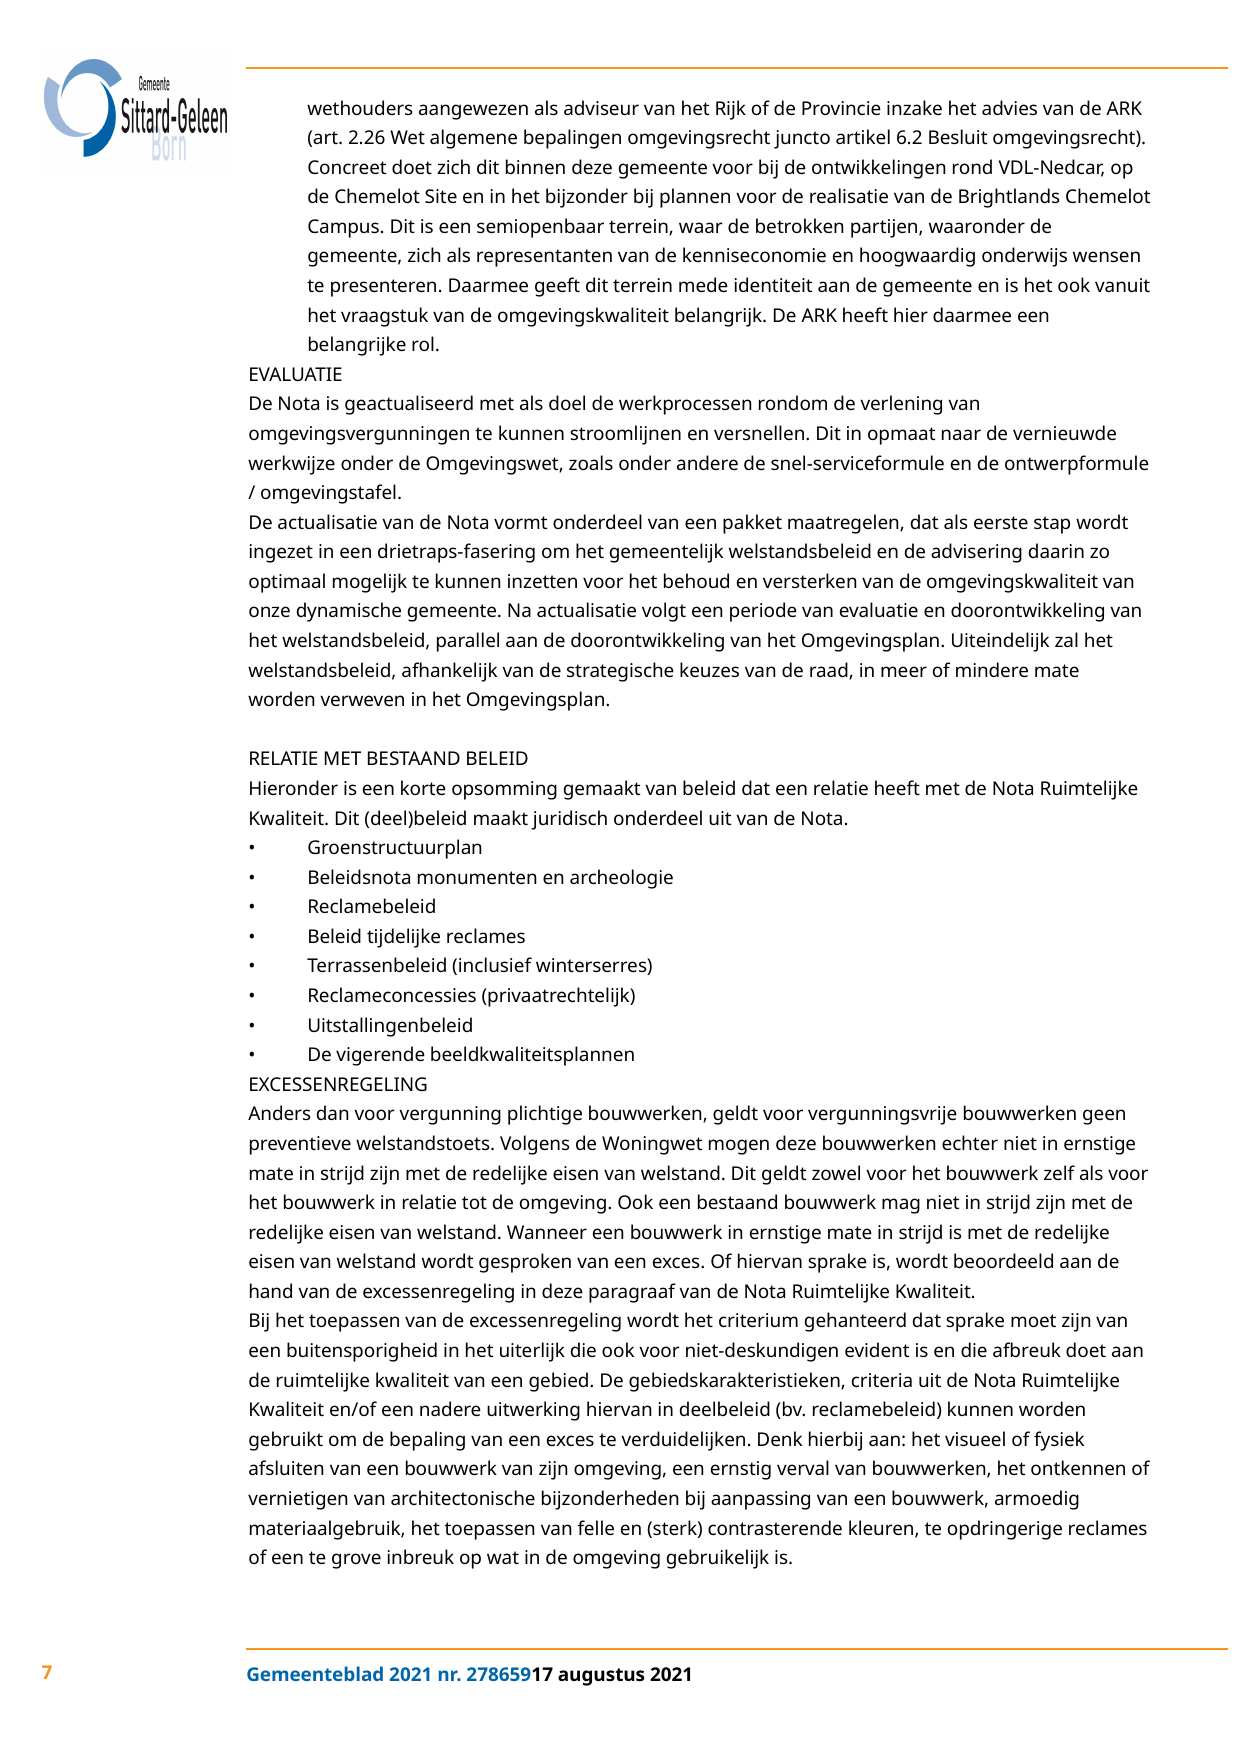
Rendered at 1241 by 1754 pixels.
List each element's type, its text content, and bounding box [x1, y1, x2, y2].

list Beleid tijdelijke reclames [248, 923, 1152, 949]
list Beleidsnota monumenten en archeologie [248, 864, 1152, 890]
text Anders dan voor vergunning plichtige bouwwerken, geldt voor vergunningsvrije bouwwerken geen preventieve welstandstoets. Volgens de Woningwet mogen deze bouwwerken echter niet in ernstige mate in strijd zijn met de redelijke eisen van welstand. Dit geldt zowel voor het bouwwerk zelf als voor het bouwwerk in relatie tot de omgeving. Ook een bestaand bouwwerk mag niet in strijd zijn met de redelijke eisen van welstand. Wanneer een bouwwerk in ernstige mate in strijd is met de redelijke eisen van welstand wordt gesproken van een exces. Of hiervan sprake is, wordt beoordeeld aan de hand van de excessenregeling in deze paragraaf van de Nota Ruimtelijke Kwaliteit. [248, 1101, 1152, 1304]
list Reclamebeleid [248, 893, 1152, 919]
text EXCESSENREGELING [248, 1071, 1152, 1097]
text De Nota is geactualiseerd met als doel de werkprocessen rondom de verlening van omgevingsvergunningen te kunnen stroomlijnen en versnellen. Dit in opmaat naar de vernieuwde werkwijze onder de Omgevingswet, zoals onder andere de snel-serviceformule en de ontwerpformule / omgevingstafel. [248, 391, 1152, 505]
text Bij het toepassen van de excessenregeling wordt het criterium gehanteerd dat sprake moet zijn van een buitensporigheid in het uiterlijk die ook voor niet-deskundigen evident is en die afbreuk doet aan de ruimtelijke kwaliteit van een gebied. De gebiedskarakteristieken, criteria uit de Nota Ruimtelijke Kwaliteit en/of een nadere uitwerking hiervan in deelbeleid (bv. reclamebeleid) kunnen worden gebruikt om de bepaling van een exces te verduidelijken. Denk hierbij aan: het visueel of fysiek afsluiten van een bouwwerk van zijn omgeving, een ernstig verval van bouwwerken, het ontkennen of vernietigen van architectonische bijzonderheden bij aanpassing van een bouwwerk, armoedig materiaalgebruik, het toepassen van felle en (sterk) contrasterende kleuren, te opdringerige reclames of een te grove inbreuk op wat in de omgeving gebruikelijk is. [248, 1308, 1152, 1570]
list De vigerende beeldkwaliteitsplannen [248, 1041, 1152, 1067]
text EVALUATIE [248, 361, 1152, 387]
picture [41, 47, 231, 172]
list wethouders aangewezen als adviseur van het Rijk of de Provincie inzake het advies van de ARK (art. 2.26 Wet algemene bepalingen omgevingsrecht juncto artikel 6.2 Besluit omgevingsrecht). Concreet doet zich dit binnen deze gemeente voor bij de ontwikkelingen rond VDL-Nedcar, op de Chemelot Site en in het bijzonder bij plannen voor de realisatie van de Brightlands Chemelot Campus. Dit is een semiopenbaar terrein, waar de betrokken partijen, waaronder de gemeente, zich als representanten van de kenniseconomie en hoogwaardig onderwijs wensen te presenteren. Daarmee geeft dit terrein mede identiteit aan de gemeente en is het ook vanuit het vraagstuk van de omgevingskwaliteit belangrijk. De ARK heeft hier daarmee een belangrijke rol. [248, 95, 1152, 357]
text Hieronder is een korte opsomming gemaakt van beleid dat een relatie heeft met de Nota Ruimtelijke Kwaliteit. Dit (deel)beleid maakt juridisch onderdeel uit van de Nota. [248, 775, 1152, 831]
text RELATIE MET BESTAAND BELEID [248, 746, 1152, 771]
list Reclameconcessies (privaatrechtelijk) [248, 982, 1152, 1008]
list Uitstallingenbeleid [248, 1012, 1152, 1038]
text De actualisatie van de Nota vormt onderdeel van een pakket maatregelen, dat als eerste stap wordt ingezet in een drietraps-fasering om het gemeentelijk welstandsbeleid en de advisering daarin zo optimaal mogelijk te kunnen inzetten voor het behoud en versterken van de omgevingskwaliteit van onze dynamische gemeente. Na actualisatie volgt een periode van evaluatie en doorontwikkeling van het welstandsbeleid, parallel aan de doorontwikkeling van het Omgevingsplan. Uiteindelijk zal het welstandsbeleid, afhankelijk van de strategische keuzes van de raad, in meer of mindere mate worden verweven in het Omgevingsplan. [248, 509, 1152, 712]
list Terrassenbeleid (inclusief winterserres) [248, 953, 1152, 978]
list Groenstructuurplan [248, 834, 1152, 860]
